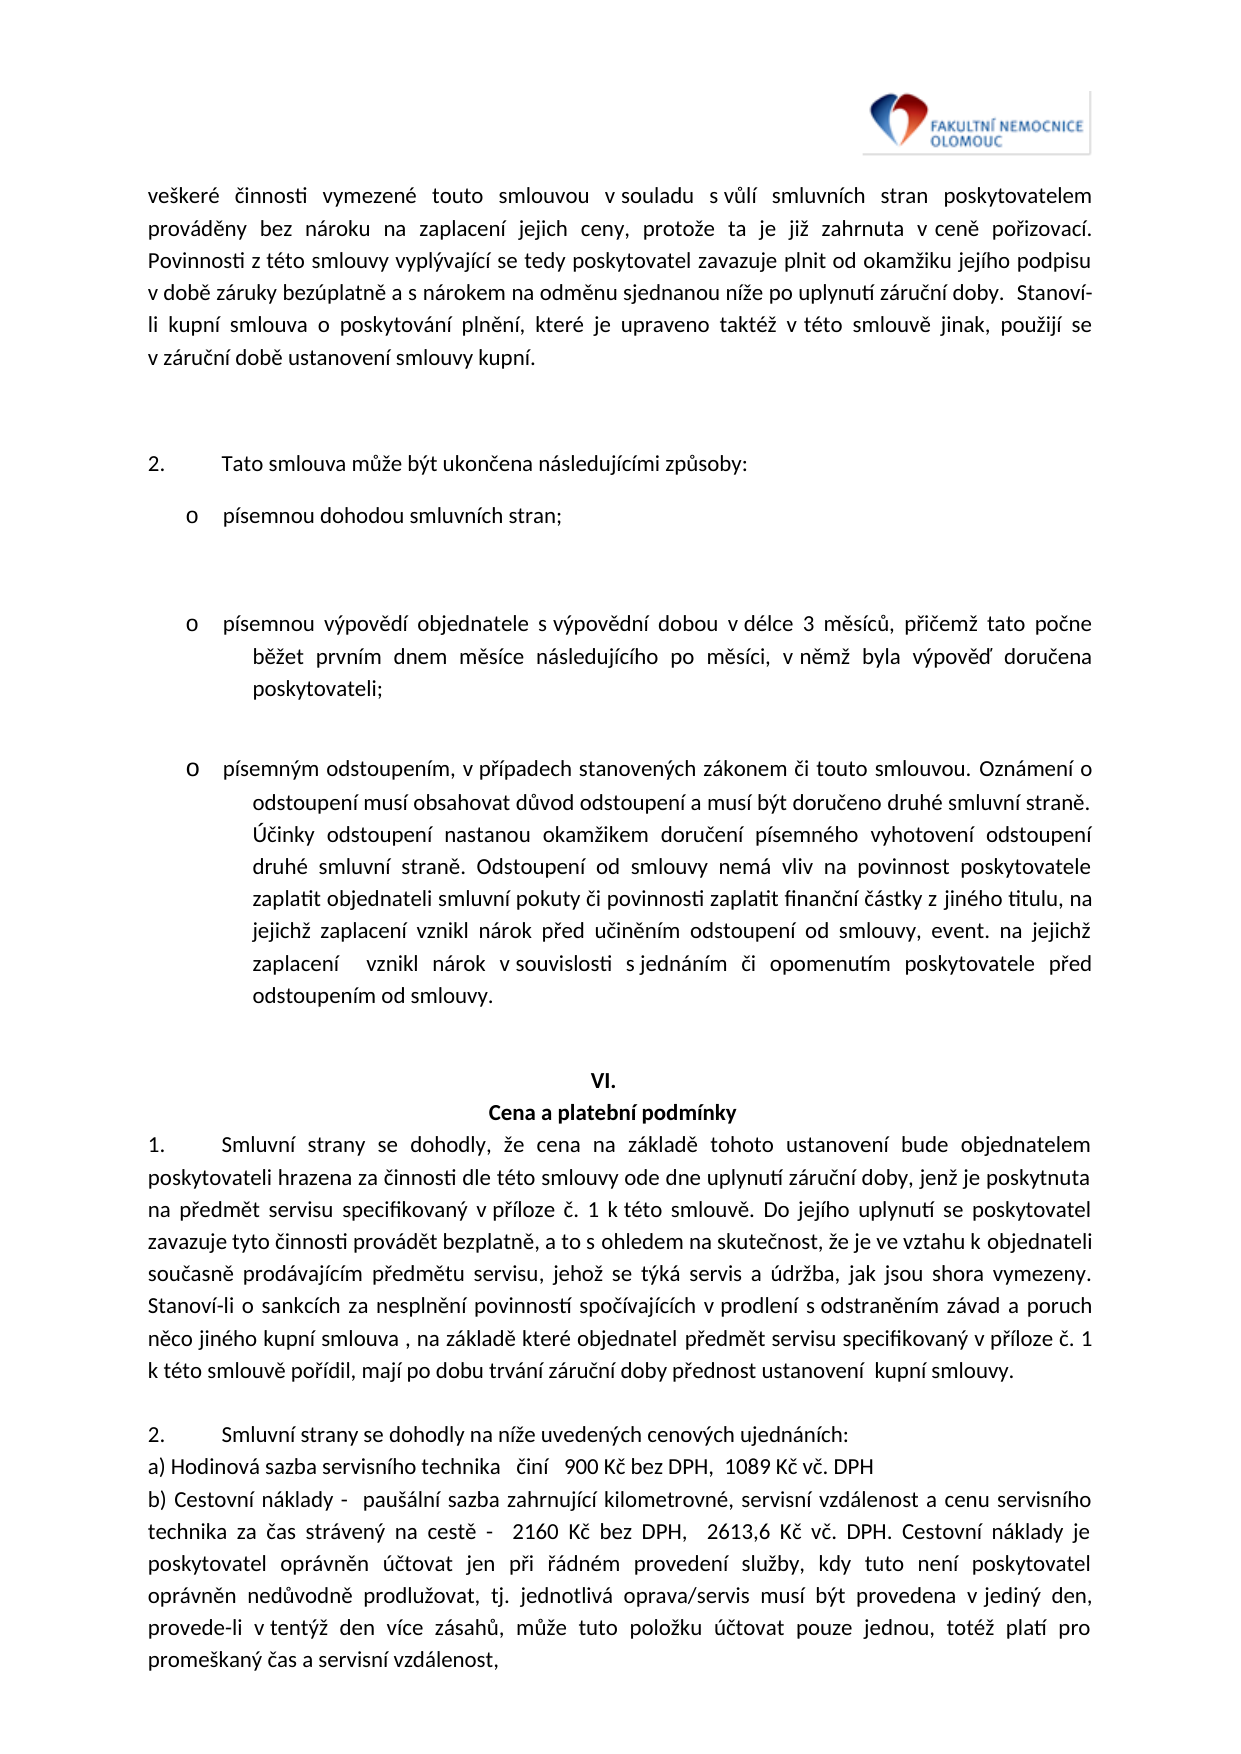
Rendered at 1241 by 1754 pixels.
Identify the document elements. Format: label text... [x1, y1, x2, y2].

text VI. [133, 1066, 1093, 1094]
text a) Hodinová sazba servisního technika činí 900 Kč bez DPH, 1089 Kč vč. DPH [148, 1452, 1093, 1481]
list písemnou dohodou smluvních stran; [185, 502, 1093, 531]
picture [862, 91, 1093, 157]
text b) Cestovní náklady - paušální sazba zahrnující kilometrovné, servisní vzdálenost a cenu servisního technika za čas strávený na cestě - 2160 Kč bez DPH, 2613,6 Kč vč. DPH. Cestovní náklady je poskytovatel oprávněn účtovat jen při řádném provedení služby, kdy tuto není poskytovatel oprávněn nedůvodně prodlužovat, tj. jednotlivá oprava/servis musí být provedena v jediný den, provede-li v tentýž den více zásahů, může tuto položku účtovat pouze jednou, totéž platí pro promeškaný čas a servisní vzdálenost, [148, 1485, 1093, 1674]
text Cena a platební podmínky [133, 1098, 1093, 1126]
list písemným odstoupením, v případech stanovených zákonem či touto smlouvou. Oznámení o odstoupení musí obsahovat důvod odstoupení a musí být doručeno druhé smluvní straně. Účinky odstoupení nastanou okamžikem doručení písemného vyhotovení odstoupení druhé smluvní straně. Odstoupení od smlouvy nemá vliv na povinnost poskytovatele zaplatit objednateli smluvní pokuty či povinnosti zaplatit finanční částky z jiného titulu, na jejichž zaplacení vznikl nárok před učiněním odstoupení od smlouvy, event. na jejichž zaplacení vznikl nárok v souvislosti s jednáním či opomenutím poskytovatele před odstoupením od smlouvy. [185, 754, 1093, 1009]
text veškeré činnosti vymezené touto smlouvou v souladu s vůlí smluvních stran poskytovatelem prováděny bez nároku na zaplacení jejich ceny, protože ta je již zahrnuta v ceně pořizovací. Povinnosti z této smlouvy vyplývající se tedy poskytovatel zavazuje plnit od okamžiku jejího podpisu v době záruky bezúplatně a s nárokem na odměnu sjednanou níže po uplynutí záruční doby. Stanoví-li kupní smlouva o poskytování plnění, které je upraveno taktéž v této smlouvě jinak, použijí se v záruční době ustanovení smlouvy kupní. [148, 182, 1093, 371]
text 2. Smluvní strany se dohodly na níže uvedených cenových ujednáních: [148, 1420, 1093, 1448]
list písemnou výpovědí objednatele s výpovědní dobou v délce 3 měsíců, přičemž tato počne běžet prvním dnem měsíce následujícího po měsíci, v němž byla výpověď doručena poskytovateli; [185, 609, 1093, 703]
text 1. Smluvní strany se dohodly, že cena na základě tohoto ustanovení bude objednatelem poskytovateli hrazena za činnosti dle této smlouvy ode dne uplynutí záruční doby, jenž je poskytnuta na předmět servisu specifikovaný v příloze č. 1 k této smlouvě. Do jejího uplynutí se poskytovatel zavazuje tyto činnosti provádět bezplatně, a to s ohledem na skutečnost, že je ve vztahu k objednateli současně prodávajícím předmětu servisu, jehož se týká servis a údržba, jak jsou shora vymezeny. Stanoví-li o sankcích za nesplnění povinností spočívajících v prodlení s odstraněním závad a poruch něco jiného kupní smlouva , na základě které objednatel předmět servisu specifikovaný v příloze č. 1 k této smlouvě pořídil, mají po dobu trvání záruční doby přednost ustanovení kupní smlouvy. [148, 1131, 1093, 1384]
text 2. Tato smlouva může být ukončena následujícími způsoby: [148, 449, 1093, 477]
